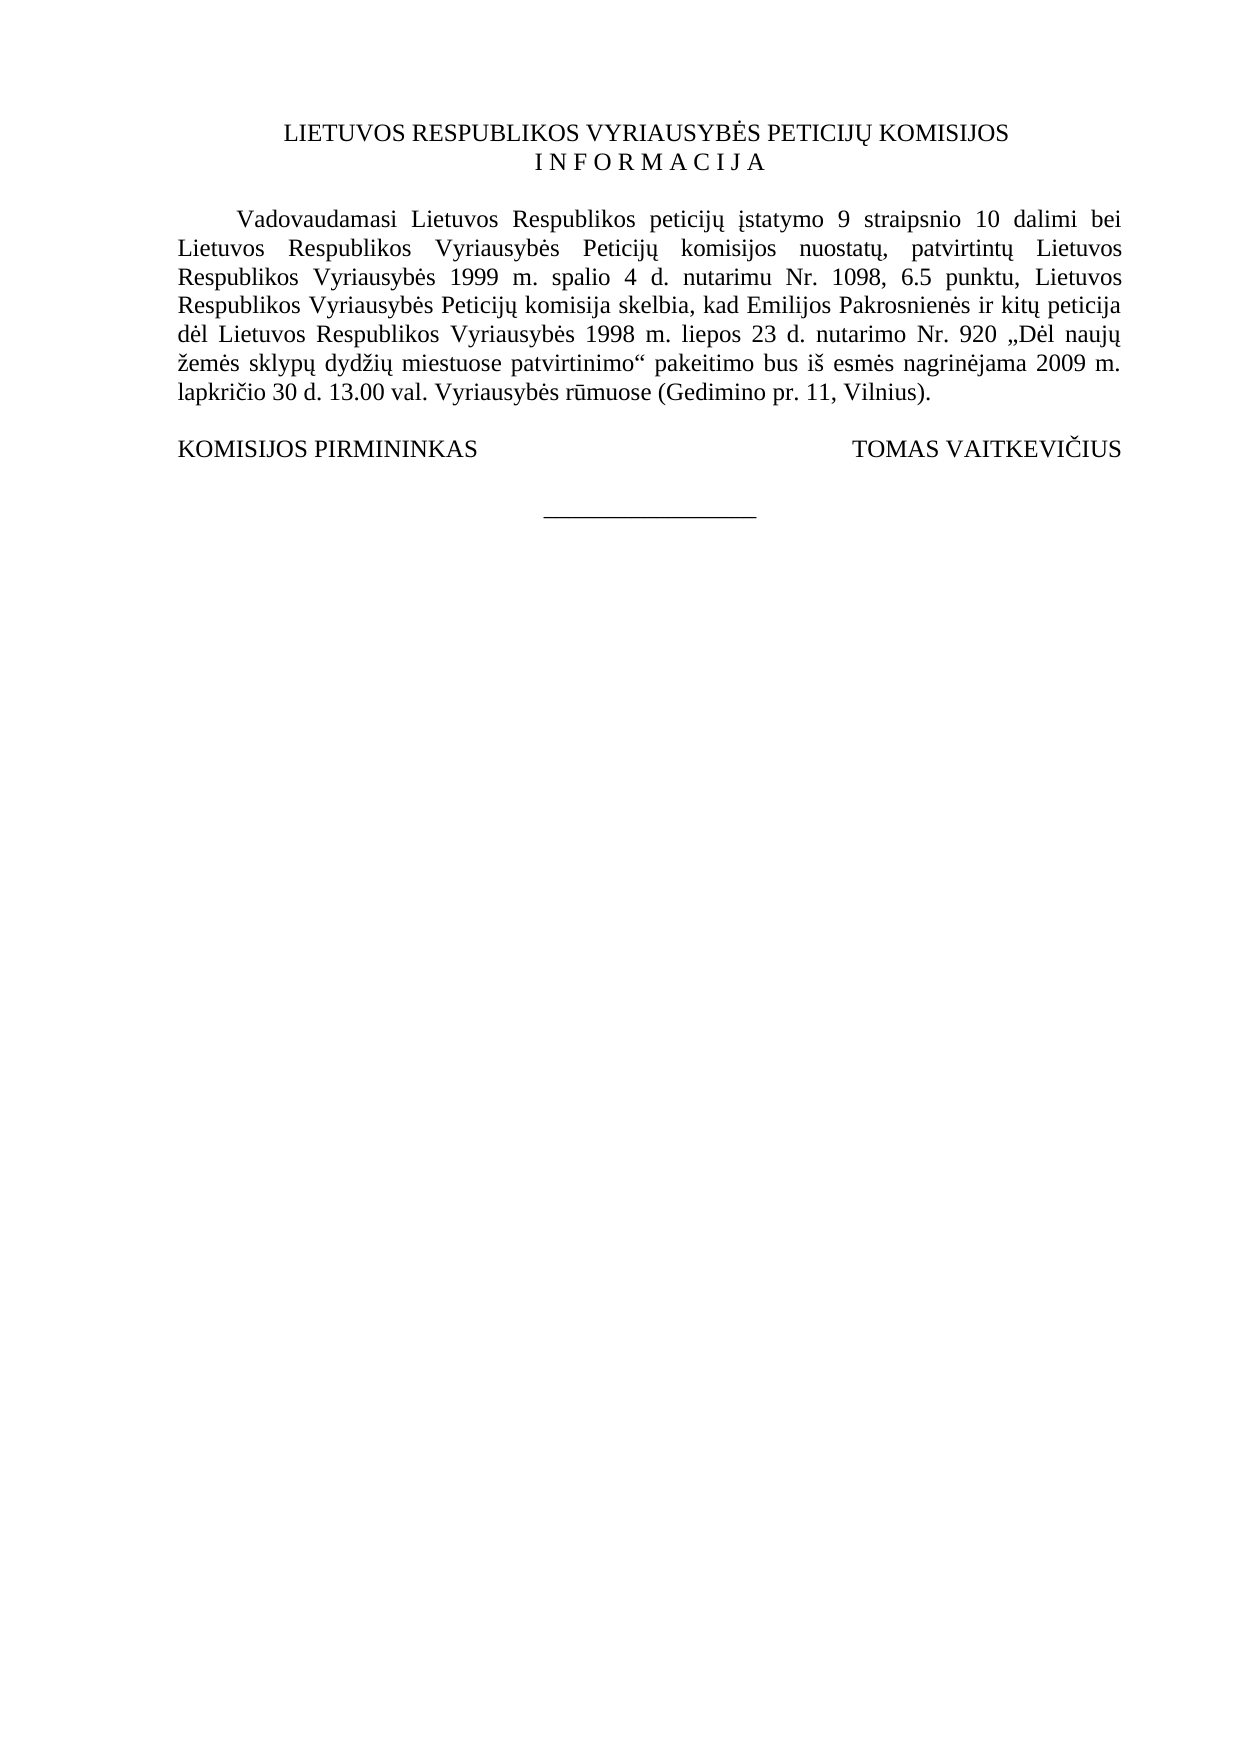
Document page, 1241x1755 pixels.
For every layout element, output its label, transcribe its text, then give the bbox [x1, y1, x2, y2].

text I N F O R M A C I J A [177, 147, 1122, 176]
text Vadovaudamasi Lietuvos Respublikos peticijų įstatymo 9 straipsnio 10 dalimi bei Lietuvos Respublikos Vyriausybės Peticijų komisijos nuostatų, patvirtintų Lietuvos Respublikos Vyriausybės 1999 m. spalio 4 d. nutarimu Nr. 1098, 6.5 punktu, Lietuvos Respublikos Vyriausybės Peticijų komisija skelbia, kad Emilijos Pakrosnienės ir kitų peticija dėl Lietuvos Respublikos Vyriausybės 1998 m. liepos 23 d. nutarimo Nr. 920 „Dėl naujų žemės sklypų dydžių miestuose patvirtinimo“ pakeitimo bus iš esmės nagrinėjama 2009 m. lapkričio 30 d. 13.00 val. Vyriausybės rūmuose (Gedimino pr. 11, Vilnius). [177, 204, 1122, 406]
text Lietuvos Respublikos Vyriausybės Peticijų komisijos [177, 118, 1122, 147]
text _________________ [177, 492, 1122, 521]
text Komisijos pirmininkas Tomas Vaitkevičius [177, 434, 1122, 463]
